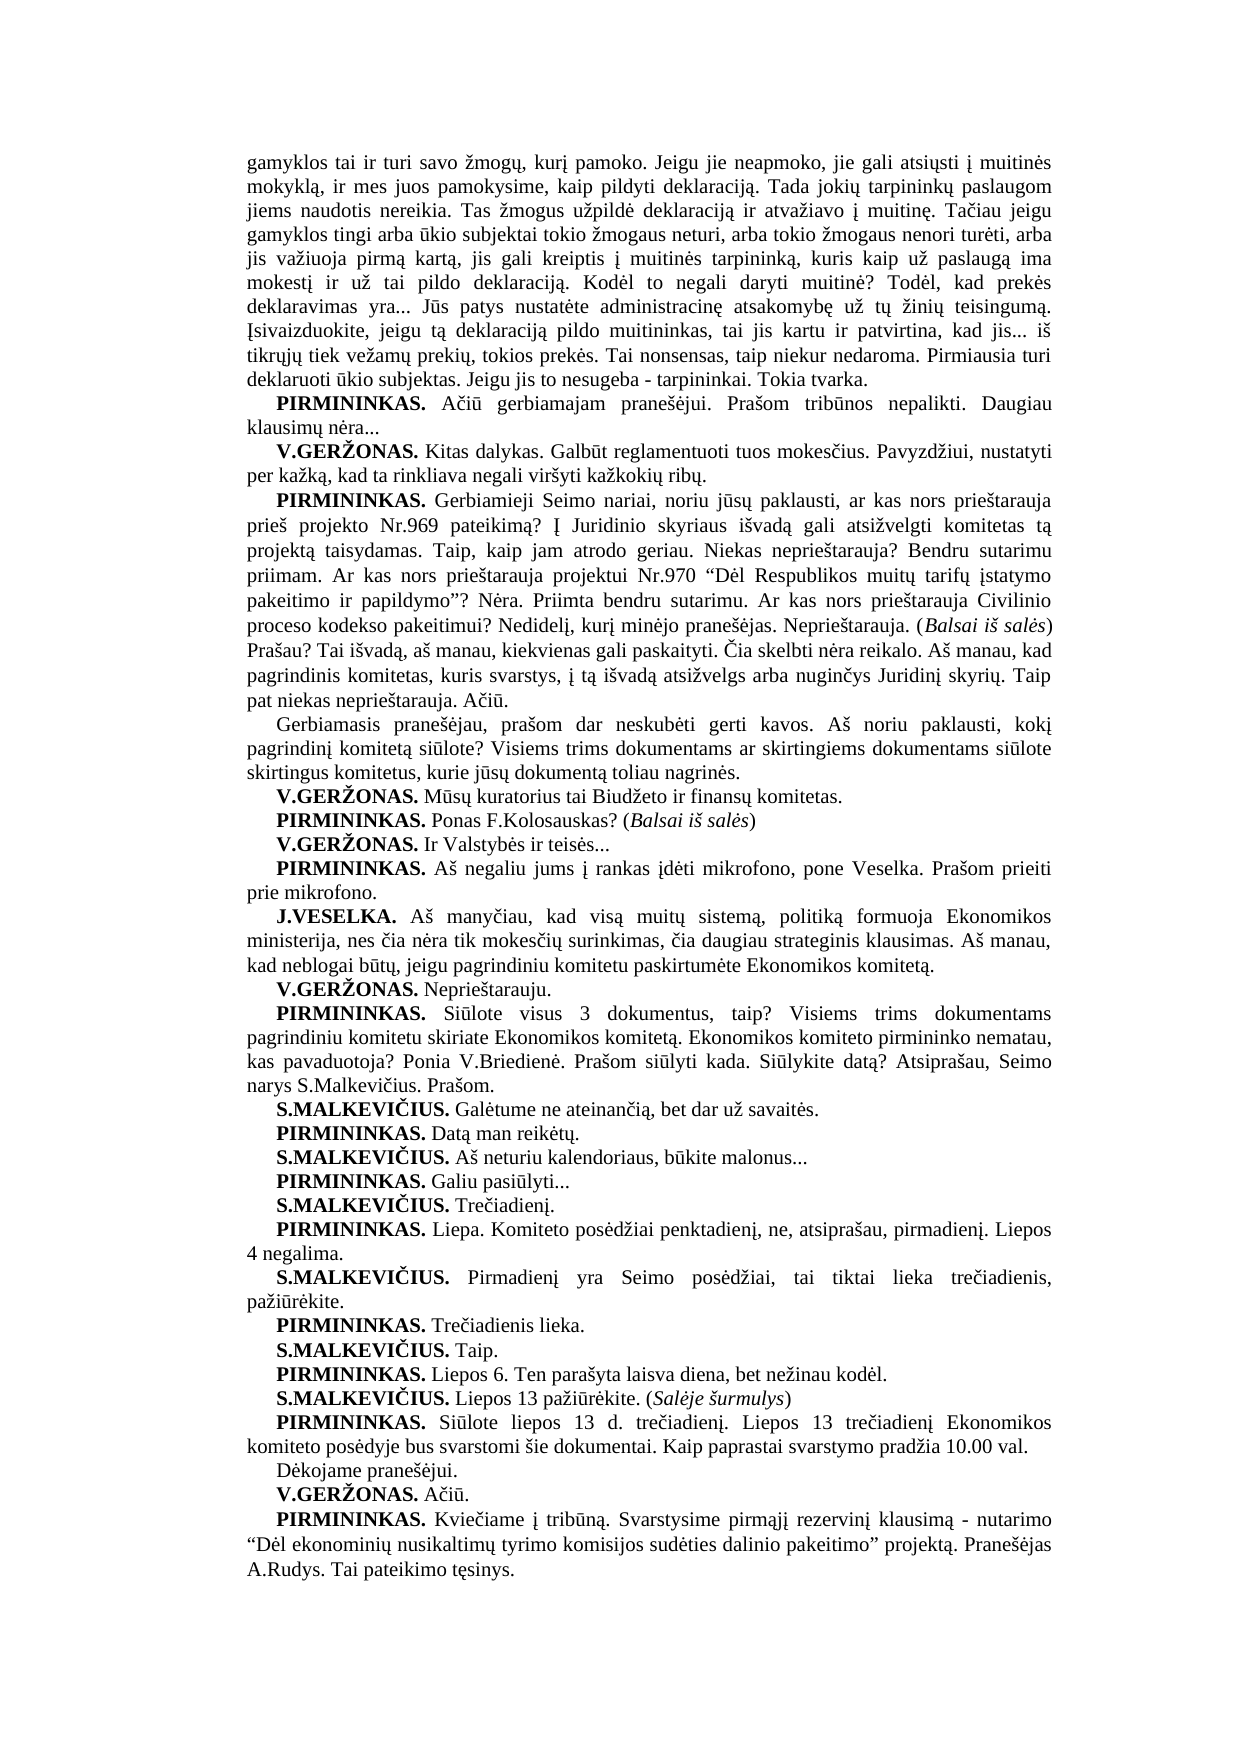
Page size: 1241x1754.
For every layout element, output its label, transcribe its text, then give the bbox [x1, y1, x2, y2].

text PIRMININKAS. Aš negaliu jums į rankas įdėti mikrofono, pone Veselka. Prašom prieiti prie mikrofono. [247, 856, 1053, 904]
text PIRMININKAS. Ponas F.Kolosauskas? (Balsai iš salės) [247, 808, 1053, 832]
text PIRMININKAS. Kviečiame į tribūną. Svarstysime pirmąjį rezervinį klausimą - nutarimo “Dėl ekonominių nusikaltimų tyrimo komisijos sudėties dalinio pakeitimo” projektą. Pranešėjas A.Rudys. Tai pateikimo tęsinys. [247, 1506, 1053, 1581]
text S.MALKEVIČIUS. Trečiadienį. [247, 1193, 1053, 1217]
text S.MALKEVIČIUS. Galėtume ne ateinančią, bet dar už savaitės. [247, 1097, 1053, 1121]
text PIRMININKAS. Liepa. Komiteto posėdžiai penktadienį, ne, atsiprašau, pirmadienį. Liepos 4 negalima. [247, 1217, 1053, 1265]
text V.GERŽONAS. Mūsų kuratorius tai Biudžeto ir finansų komitetas. [247, 784, 1053, 808]
text PIRMININKAS. Galiu pasiūlyti... [247, 1169, 1053, 1193]
text V.GERŽONAS. Neprieštarauju. [247, 977, 1053, 1001]
text PIRMININKAS. Liepos 6. Ten parašyta laisva diena, bet nežinau kodėl. [247, 1362, 1053, 1386]
text gamyklos tai ir turi savo žmogų, kurį pamoko. Jeigu jie neapmoko, jie gali atsiųsti į muitinės mokyklą, ir mes juos pamokysime, kaip pildyti deklaraciją. Tada jokių tarpininkų paslaugom jiems naudotis nereikia. Tas žmogus užpildė deklaraciją ir atvažiavo į muitinę. Tačiau jeigu gamyklos tingi arba ūkio subjektai tokio žmogaus neturi, arba tokio žmogaus nenori turėti, arba jis važiuoja pirmą kartą, jis gali kreiptis į muitinės tarpininką, kuris kaip už paslaugą ima mokestį ir už tai pildo deklaraciją. Kodėl to negali daryti muitinė? Todėl, kad prekės deklaravimas yra... Jūs patys nustatėte administracinę atsakomybę už tų žinių teisingumą. Įsivaizduokite, jeigu tą deklaraciją pildo muitininkas, tai jis kartu ir patvirtina, kad jis... iš tikrųjų tiek vežamų prekių, tokios prekės. Tai nonsensas, taip niekur nedaroma. Pirmiausia turi deklaruoti ūkio subjektas. Jeigu jis to nesugeba - tarpininkai. Tokia tvarka. [247, 150, 1053, 391]
text PIRMININKAS. Trečiadienis lieka. [247, 1313, 1053, 1337]
text PIRMININKAS. Datą man reikėtų. [247, 1121, 1053, 1145]
text PIRMININKAS. Siūlote visus 3 dokumentus, taip? Visiems trims dokumentams pagrindiniu komitetu skiriate Ekonomikos komitetą. Ekonomikos komiteto pirmininko nematau, kas pavaduotoja? Ponia V.Briedienė. Prašom siūlyti kada. Siūlykite datą? Atsiprašau, Seimo narys S.Malkevičius. Prašom. [247, 1001, 1053, 1097]
text V.GERŽONAS. Ačiū. [247, 1482, 1053, 1506]
text PIRMININKAS. Ačiū gerbiamajam pranešėjui. Prašom tribūnos nepalikti. Daugiau klausimų nėra... [247, 391, 1053, 439]
text J.VESELKA. Aš manyčiau, kad visą muitų sistemą, politiką formuoja Ekonomikos ministerija, nes čia nėra tik mokesčių surinkimas, čia daugiau strateginis klausimas. Aš manau, kad neblogai būtų, jeigu pagrindiniu komitetu paskirtumėte Ekonomikos komitetą. [247, 904, 1053, 977]
text Dėkojame pranešėjui. [247, 1458, 1053, 1482]
text S.MALKEVIČIUS. Aš neturiu kalendoriaus, būkite malonus... [247, 1145, 1053, 1169]
text PIRMININKAS. Siūlote liepos 13 d. trečiadienį. Liepos 13 trečiadienį Ekonomikos komiteto posėdyje bus svarstomi šie dokumentai. Kaip paprastai svarstymo pradžia 10.00 val. [247, 1410, 1053, 1458]
text S.MALKEVIČIUS. Taip. [247, 1337, 1053, 1362]
text V.GERŽONAS. Kitas dalykas. Galbūt reglamentuoti tuos mokesčius. Pavyzdžiui, nustatyti per kažką, kad ta rinkliava negali viršyti kažkokių ribų. [247, 439, 1053, 487]
text V.GERŽONAS. Ir Valstybės ir teisės... [247, 832, 1053, 856]
text S.MALKEVIČIUS. Liepos 13 pažiūrėkite. (Salėje šurmulys) [247, 1386, 1053, 1410]
text S.MALKEVIČIUS. Pirmadienį yra Seimo posėdžiai, tai tiktai lieka trečiadienis, pažiūrėkite. [247, 1265, 1053, 1313]
text Gerbiamasis pranešėjau, prašom dar neskubėti gerti kavos. Aš noriu paklausti, kokį pagrindinį komitetą siūlote? Visiems trims dokumentams ar skirtingiems dokumentams siūlote skirtingus komitetus, kurie jūsų dokumentą toliau nagrinės. [247, 712, 1053, 784]
text PIRMININKAS. Gerbiamieji Seimo nariai, noriu jūsų paklausti, ar kas nors prieštarauja prieš projekto Nr.969 pateikimą? Į Juridinio skyriaus išvadą gali atsižvelgti komitetas tą projektą taisydamas. Taip, kaip jam atrodo geriau. Niekas neprieštarauja? Bendru sutarimu priimam. Ar kas nors prieštarauja projektui Nr.970 “Dėl Respublikos muitų tarifų įstatymo pakeitimo ir papildymo”? Nėra. Priimta bendru sutarimu. Ar kas nors prieštarauja Civilinio proceso kodekso pakeitimui? Nedidelį, kurį minėjo pranešėjas. Neprieštarauja. (Balsai iš salės) Prašau? Tai išvadą, aš manau, kiekvienas gali paskaityti. Čia skelbti nėra reikalo. Aš manau, kad pagrindinis komitetas, kuris svarstys, į tą išvadą atsižvelgs arba nuginčys Juridinį skyrių. Taip pat niekas neprieštarauja. Ačiū. [247, 487, 1053, 712]
